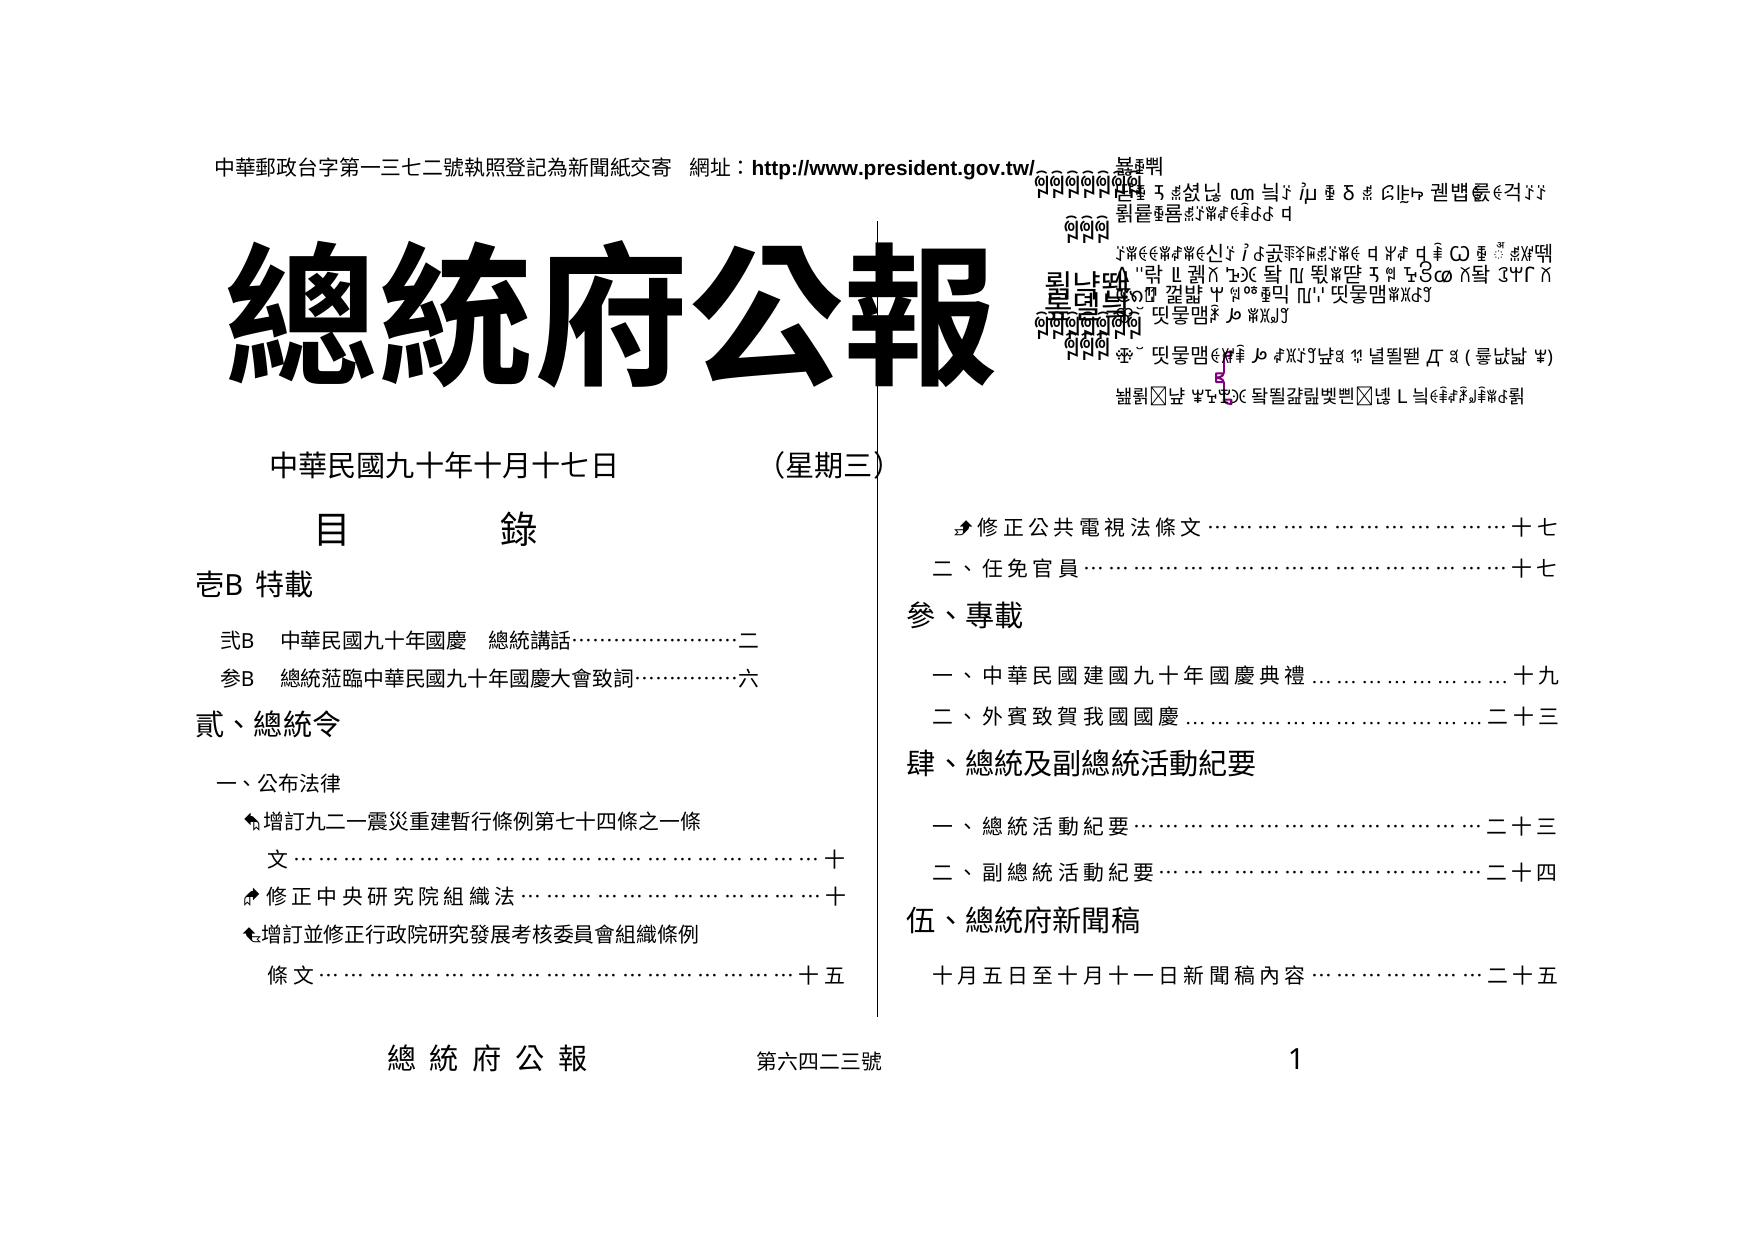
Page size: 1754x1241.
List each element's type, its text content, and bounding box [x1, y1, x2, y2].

text 伍、總統府新聞稿 [907, 889, 1559, 941]
text 一、總統活動紀要……………………………………二十三 [907, 798, 1559, 843]
text 修正中央研究院組織法………………………………十 [242, 875, 847, 912]
text 一、公布法律 [195, 758, 847, 800]
text 十月五日至十月十一日新聞稿內容…………………二十五 [907, 941, 1559, 993]
text 二、副總統活動紀要…………………………………二十四 [907, 843, 1559, 889]
text 條文…………………………………………………十五 [242, 950, 847, 991]
text 二、任免官員……………………………………………十七 [907, 543, 1559, 585]
list 中華民國九十年國慶 總統講話……………………二 [220, 618, 847, 656]
text 增訂九二一震災重建暫行條例第七十四條之一條 [242, 800, 847, 837]
text 肆、總統及副總統活動紀要 [907, 733, 1559, 785]
text 文………………………………………………………十 [242, 837, 847, 875]
text 貳、總統令 [195, 693, 847, 746]
list 特載 [195, 554, 847, 606]
text 二、外賓致賀我國國慶………………………………二十三 [907, 691, 1559, 733]
text 目 錄 [195, 222, 847, 554]
text 一、中華民國建國九十年國慶典禮……………………十九 [907, 650, 1559, 691]
text 修正公共電視法條文………………………………十七 [954, 222, 1559, 543]
text 參、專載 [907, 585, 1559, 637]
list 總統蒞臨中華民國九十年國慶大會致詞……………六 [220, 656, 847, 693]
text 增訂並修正行政院研究發展考核委員會組織條例 [242, 912, 847, 950]
